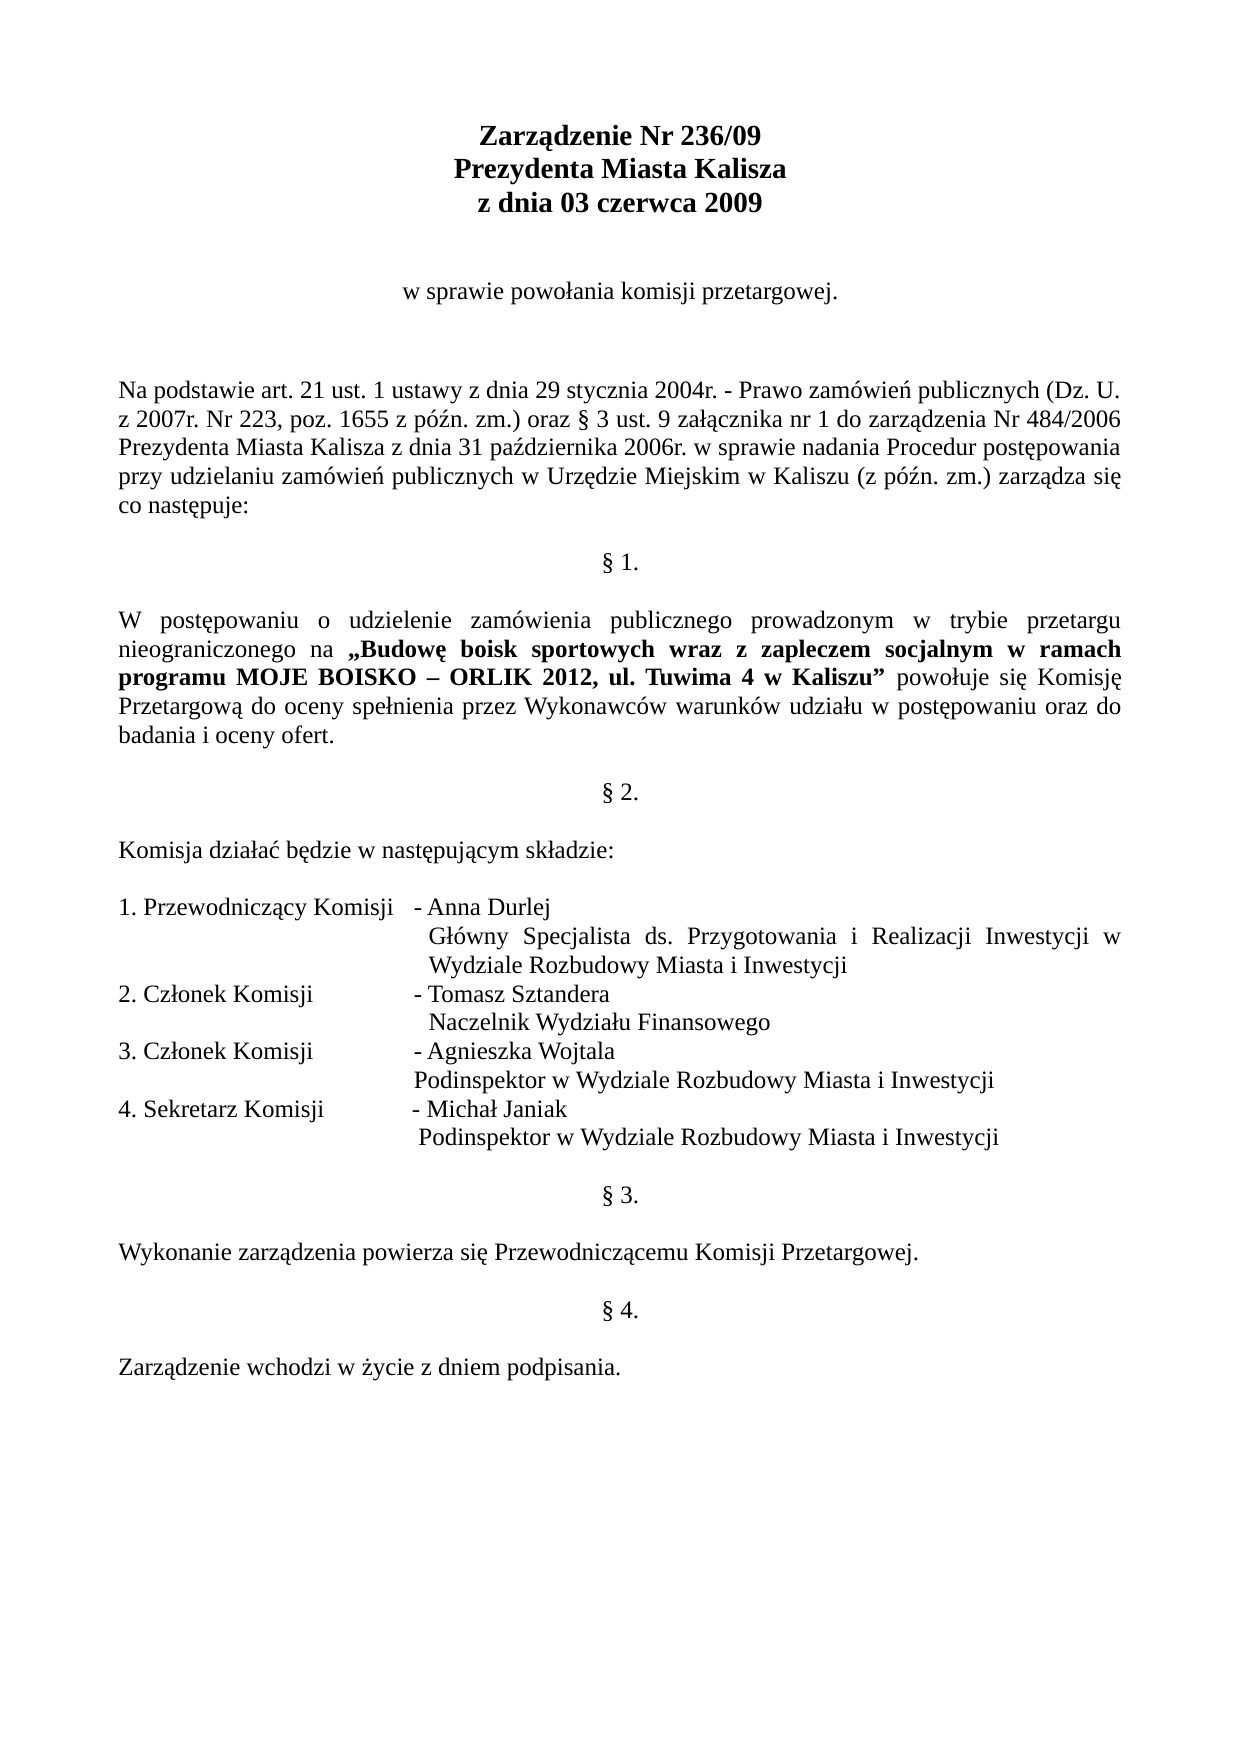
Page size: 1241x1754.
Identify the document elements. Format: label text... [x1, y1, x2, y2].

text Podinspektor w Wydziale Rozbudowy Miasta i Inwestycji [118, 1065, 1122, 1094]
text z dnia 03 czerwca 2009 [118, 185, 1122, 219]
text Zarządzenie wchodzi w życie z dniem podpisania. [118, 1352, 1122, 1381]
text Na podstawie art. 21 ust. 1 ustawy z dnia 29 stycznia 2004r. - Prawo zamówień publicznych (Dz. U. z 2007r. Nr 223, poz. 1655 z późn. zm.) oraz § 3 ust. 9 załącznika nr 1 do zarządzenia Nr 484/2006 Prezydenta Miasta Kalisza z dnia 31 października 2006r. w sprawie nadania Procedur postępowania przy udzielaniu zamówień publicznych w Urzędzie Miejskim w Kaliszu (z późn. zm.) zarządza się co następuje: [118, 375, 1122, 519]
text Podinspektor w Wydziale Rozbudowy Miasta i Inwestycji [118, 1122, 1122, 1151]
text § 2. [118, 777, 1122, 806]
text Komisja działać będzie w następującym składzie: [118, 835, 1122, 864]
text 1. Przewodniczący Komisji - Anna Durlej [118, 892, 1122, 921]
text 3. Członek Komisji - Agnieszka Wojtala [118, 1036, 1122, 1065]
text Zarządzenie Nr 236/09 [118, 118, 1122, 152]
text § 1. [118, 547, 1122, 576]
text W postępowaniu o udzielenie zamówienia publicznego prowadzonym w trybie przetargu nieograniczonego na „Budowę boisk sportowych wraz z zapleczem socjalnym w ramach programu MOJE BOISKO – ORLIK 2012, ul. Tuwima 4 w Kaliszu” powołuje się Komisję Przetargową do oceny spełnienia przez Wykonawców warunków udziału w postępowaniu oraz do badania i oceny ofert. [118, 605, 1122, 749]
text § 4. [118, 1295, 1122, 1324]
text Prezydenta Miasta Kalisza [118, 152, 1122, 185]
text Główny Specjalista ds. Przygotowania i Realizacji Inwestycji w Wydziale Rozbudowy Miasta i Inwestycji [428, 921, 1122, 979]
text § 3. [118, 1180, 1122, 1209]
text w sprawie powołania komisji przetargowej. [118, 276, 1122, 305]
text Wykonanie zarządzenia powierza się Przewodniczącemu Komisji Przetargowej. [118, 1237, 1122, 1266]
text Naczelnik Wydziału Finansowego [428, 1007, 1122, 1036]
text 4. Sekretarz Komisji - Michał Janiak [118, 1094, 1122, 1122]
text 2. Członek Komisji - Tomasz Sztandera [118, 979, 1122, 1007]
